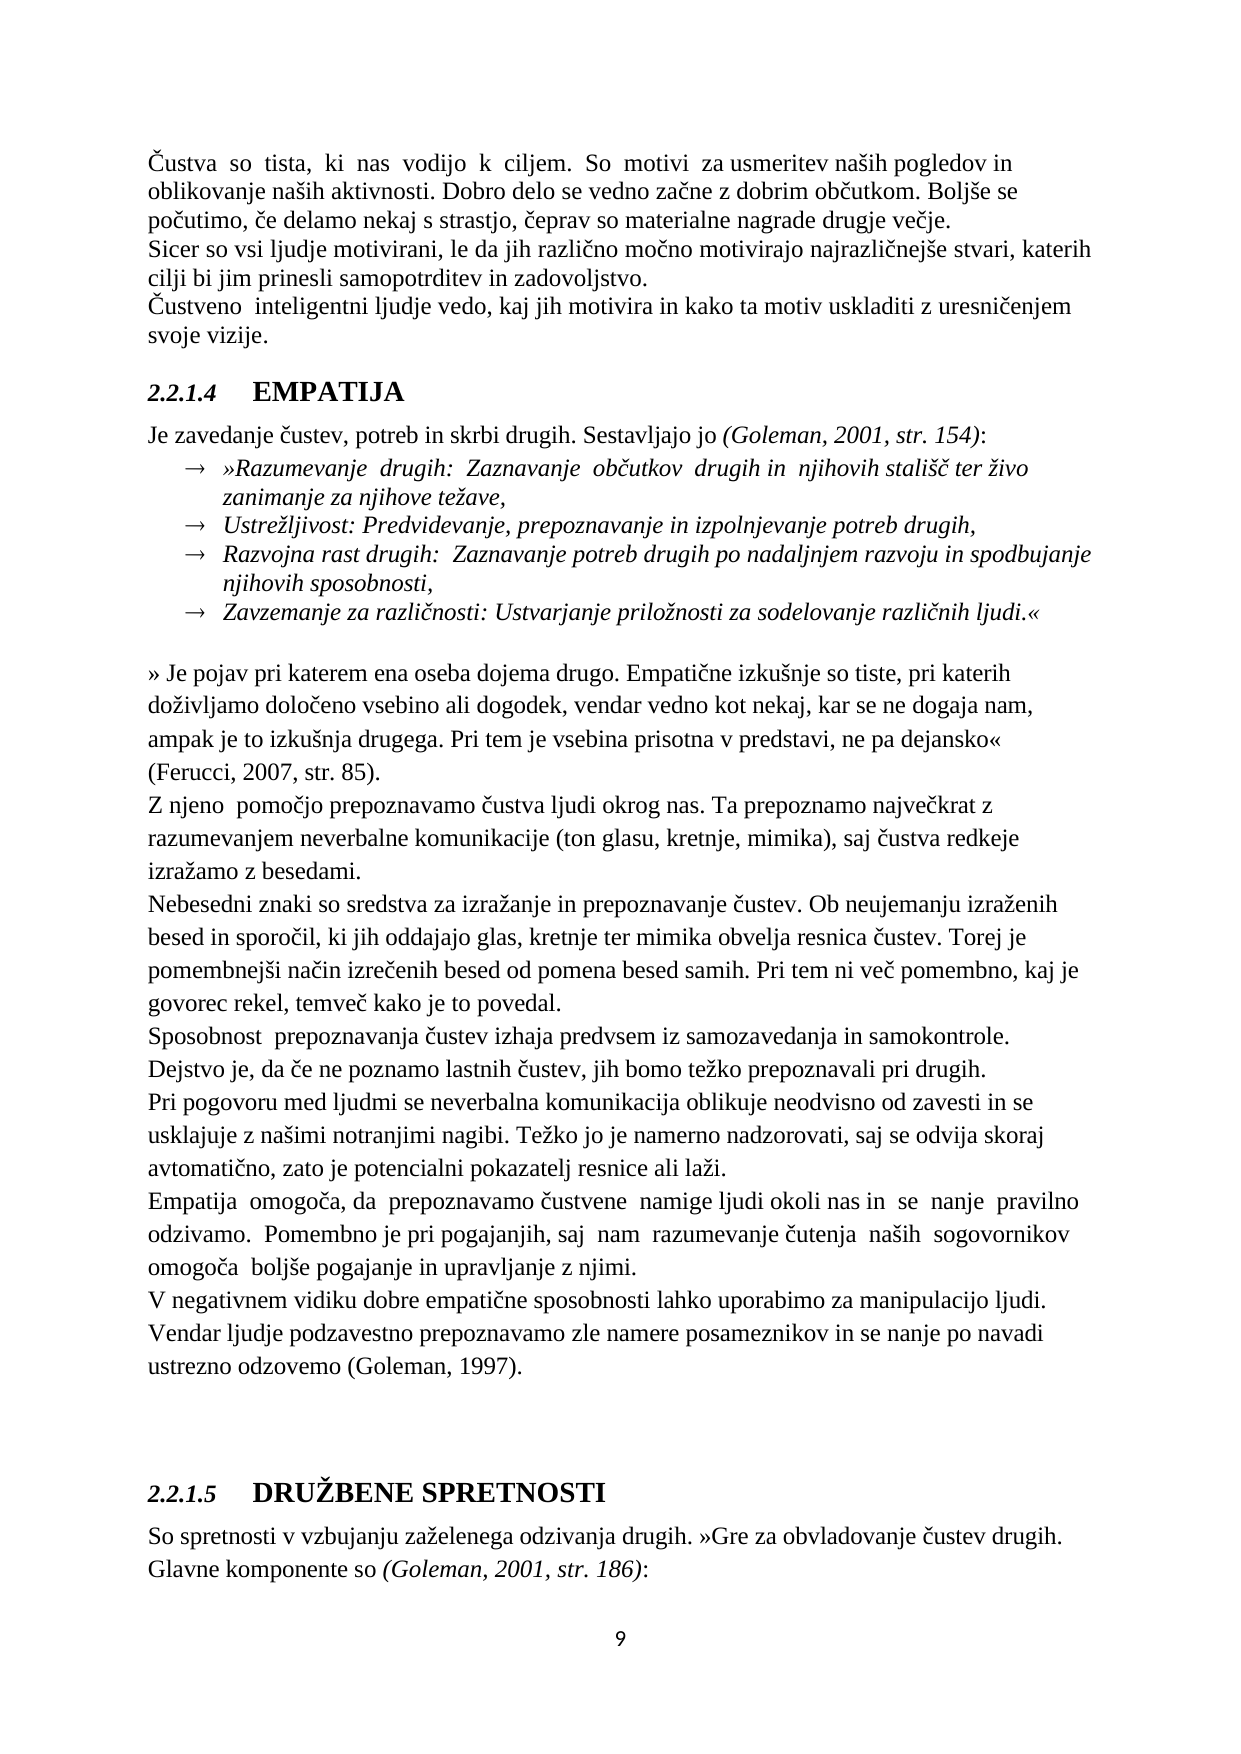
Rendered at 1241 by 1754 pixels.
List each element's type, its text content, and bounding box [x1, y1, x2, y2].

list »Razumevanje drugih: Zaznavanje občutkov drugih in njihovih stališč ter živo zanimanje za njihove težave, [185, 453, 1093, 510]
text V negativnem vidiku dobre empatične sposobnosti lahko uporabimo za manipulacijo ljudi. Vendar ljudje podzavestno prepoznavamo zle namere posameznikov in se nanje po navadi ustrezno odzovemo (Goleman, 1997). [148, 1285, 1093, 1380]
text Empatija omogoča, da prepoznavamo čustvene namige ljudi okoli nas in se nanje pravilno [148, 1186, 1093, 1215]
list Razvojna rast drugih: Zaznavanje potreb drugih po nadaljnjem razvoju in spodbujanje njihovih sposobnosti, [185, 539, 1093, 597]
text Nebesedni znaki so sredstva za izražanje in prepoznavanje čustev. Ob neujemanju izraženih besed in sporočil, ki jih oddajajo glas, kretnje ter mimika obvelja resnica čustev. Torej je pomembnejši način izrečenih besed od pomena besed samih. Pri tem ni več pomembno, kaj je govorec rekel, temveč kako je to povedal. [148, 889, 1093, 1017]
text Čustveno inteligentni ljudje vedo, kaj jih motivira in kako ta motiv uskladiti z uresničenjem svoje vizije. [148, 291, 1093, 349]
subtitle DRUŽBENE SPRETNOSTI [148, 1475, 1093, 1509]
text Je zavedanje čustev, potreb in skrbi drugih. Sestavljajo jo (Goleman, 2001, str. 154): [148, 420, 1093, 449]
text Sposobnost prepoznavanja čustev izhaja predvsem iz samozavedanja in samokontrole. Dejstvo je, da če ne poznamo lastnih čustev, jih bomo težko prepoznavali pri drugih. [148, 1021, 1093, 1083]
list Zavzemanje za različnosti: Ustvarjanje priložnosti za sodelovanje različnih ljudi.« [185, 597, 1093, 625]
text izražamo z besedami. [148, 856, 1093, 884]
text Sicer so vsi ljudje motivirani, le da jih različno močno motivirajo najrazličnejše stvari, katerih cilji bi jim prinesli samopotrditev in zadovoljstvo. [148, 234, 1093, 291]
text odzivamo. Pomembno je pri pogajanjih, saj nam razumevanje čutenja naših sogovornikov omogoča boljše pogajanje in upravljanje z njimi. [148, 1219, 1093, 1281]
text Čustva so tista, ki nas vodijo k ciljem. So motivi za usmeritev naših pogledov in oblikovanje naših aktivnosti. Dobro delo se vedno začne z dobrim občutkom. Boljše se počutimo, če delamo nekaj s strastjo, čeprav so materialne nagrade drugje večje. [148, 148, 1093, 234]
text Pri pogovoru med ljudmi se neverbalna komunikacija oblikuje neodvisno od zavesti in se usklajuje z našimi notranjimi nagibi. Težko jo je namerno nadzorovati, saj se odvija skoraj avtomatično, zato je potencialni pokazatelj resnice ali laži. [148, 1087, 1093, 1182]
text So spretnosti v vzbujanju zaželenega odzivanja drugih. »Gre za obvladovanje čustev drugih. Glavne komponente so (Goleman, 2001, str. 186): [148, 1521, 1093, 1583]
text » Je pojav pri katerem ena oseba dojema drugo. Empatične izkušnje so tiste, pri katerih doživljamo določeno vsebino ali dogodek, vendar vedno kot nekaj, kar se ne dogaja nam, ampak je to izkušnja drugega. Pri tem je vsebina prisotna v predstavi, ne pa dejansko« (Ferucci, 2007, str. 85). [148, 658, 1093, 785]
subtitle EMPATIJA [148, 374, 1093, 407]
text Z njeno pomočjo prepoznavamo čustva ljudi okrog nas. Ta prepoznamo največkrat z razumevanjem neverbalne komunikacije (ton glasu, kretnje, mimika), saj čustva redkeje [148, 790, 1093, 851]
list Ustrežljivost: Predvidevanje, prepoznavanje in izpolnjevanje potreb drugih, [185, 510, 1093, 539]
